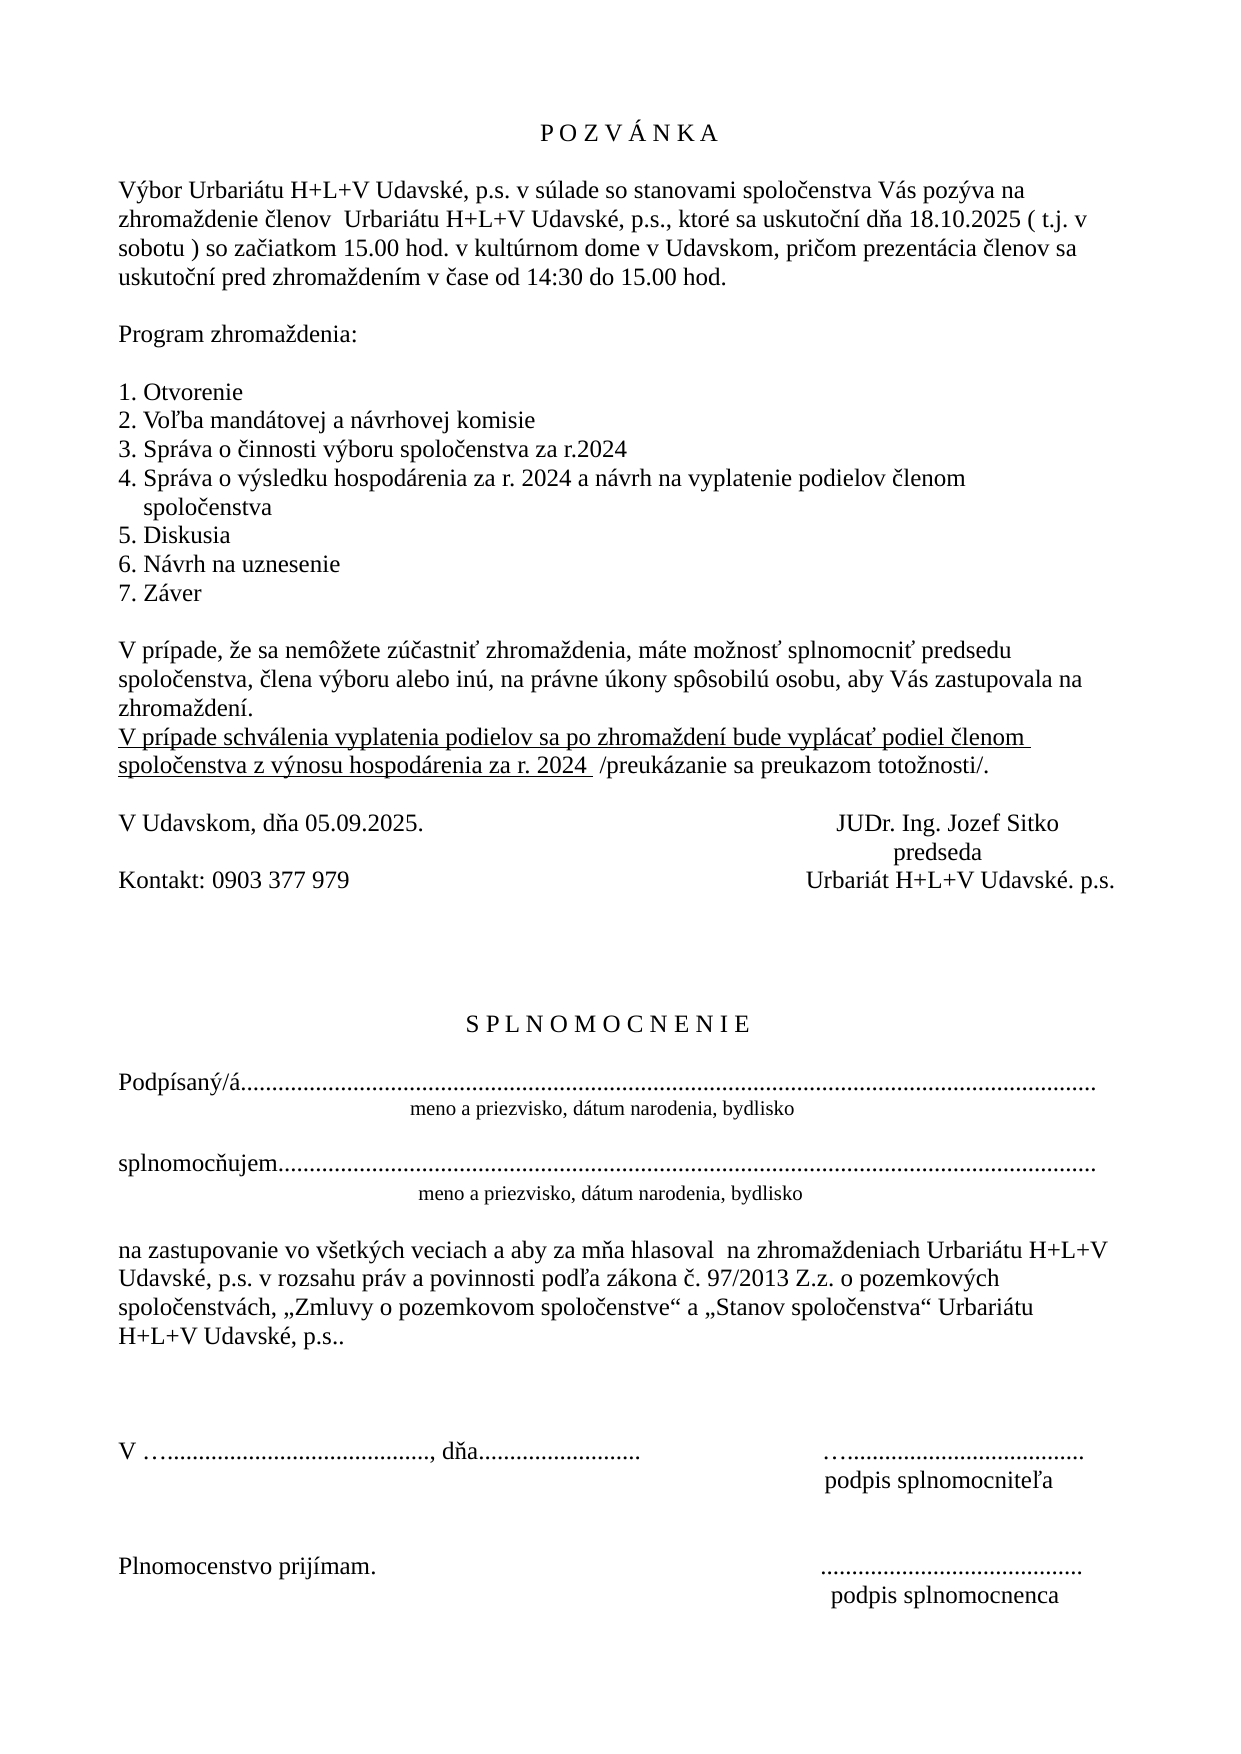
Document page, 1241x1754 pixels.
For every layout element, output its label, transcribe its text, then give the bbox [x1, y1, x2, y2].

text V Udavskom, dňa 05.09.2025. JUDr. Ing. Jozef Sitko [118, 808, 1122, 837]
text spoločenstva [118, 492, 1122, 521]
text P O Z V Á N K A [117, 118, 1122, 147]
text Výbor Urbariátu H+L+V Udavské, p.s. v súlade so stanovami spoločenstva Vás pozýva na zhromaždenie členov Urbariátu H+L+V Udavské, p.s., ktoré sa uskutoční dňa 18.10.2025 ( t.j. v sobotu ) so začiatkom 15.00 hod. v kultúrnom dome v Udavskom, pričom prezentácia členov sa uskutoční pred zhromaždením v čase od 14:30 do 15.00 hod. [118, 176, 1122, 291]
text V ….........................................., dňa.......................... …...................................... [118, 1436, 1122, 1465]
text Podpísaný/á......................................................................................................................................... [118, 1067, 1122, 1096]
list 5. Diskusia [118, 521, 1122, 549]
text Plnomocenstvo prijímam. .......................................... [118, 1551, 1122, 1580]
text meno a priezvisko, dátum narodenia, bydlisko [118, 1096, 1122, 1120]
text Program zhromaždenia: [118, 319, 1122, 348]
text V prípade, že sa nemôžete zúčastniť zhromaždenia, máte možnosť splnomocniť predsedu spoločenstva, člena výboru alebo inú, na právne úkony spôsobilú osobu, aby Vás zastupovala na zhromaždení. [118, 636, 1122, 722]
text meno a priezvisko, dátum narodenia, bydlisko [118, 1177, 1122, 1206]
text na zastupovanie vo všetkých veciach a aby za mňa hlasoval na zhromaždeniach Urbariátu H+L+V Udavské, p.s. v rozsahu práv a povinnosti podľa zákona č. 97/2013 Z.z. o pozemkových spoločenstvách, „Zmluvy o pozemkovom spoločenstve“ a „Stanov spoločenstva“ Urbariátu [118, 1235, 1122, 1321]
text 3. Správa o činnosti výboru spoločenstva za r.2024 [118, 434, 1122, 463]
text podpis splnomocniteľa [118, 1465, 1122, 1493]
list 7. Záver [118, 578, 1122, 607]
text splnomocňujem................................................................................................................................... [118, 1148, 1122, 1177]
text predseda [118, 837, 1122, 866]
text 2. Voľba mandátovej a návrhovej komisie [118, 406, 1122, 434]
text Kontakt: 0903 377 979 Urbariát H+L+V Udavské. p.s. [118, 866, 1122, 894]
text V prípade schválenia vyplatenia podielov sa po zhromaždení bude vyplácať podiel členom spoločenstva z výnosu hospodárenia za r. 2024 /preukázanie sa preukazom totožnosti/. [118, 722, 1122, 779]
text S P L N O M O C N E N I E [118, 1009, 1122, 1038]
text 1. Otvorenie [118, 377, 1122, 406]
list 6. Návrh na uznesenie [118, 549, 1122, 578]
text H+L+V Udavské, p.s.. [118, 1321, 1122, 1350]
list 4. Správa o výsledku hospodárenia za r. 2024 a návrh na vyplatenie podielov členom [118, 463, 1122, 492]
text podpis splnomocnenca [118, 1580, 1122, 1608]
